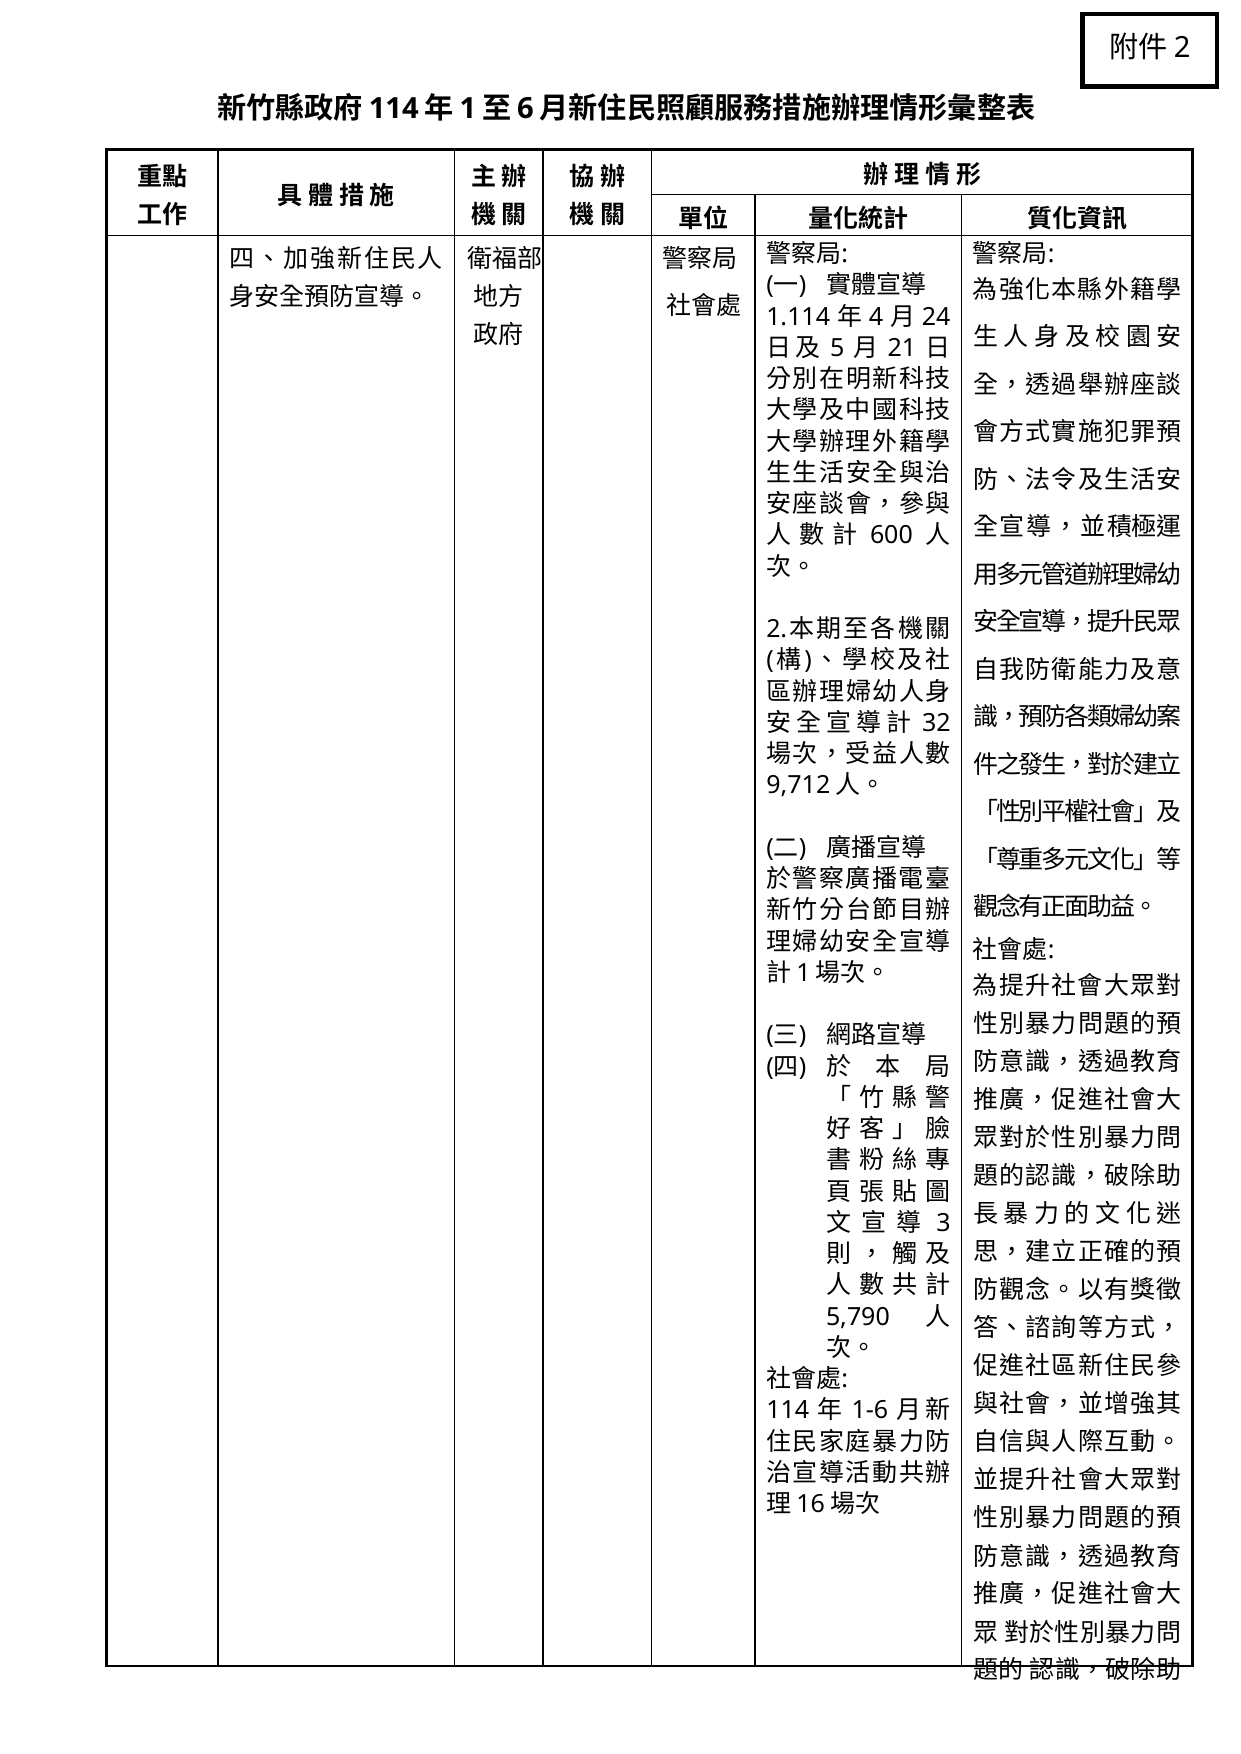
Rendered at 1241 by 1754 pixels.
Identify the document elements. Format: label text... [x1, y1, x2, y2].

table_cell 單位 [652, 195, 754, 235]
table_header 具 體 措 施 [219, 151, 454, 235]
table_cell 警察局 社會處 [652, 236, 754, 1665]
table_header 重點 工作 [108, 151, 217, 235]
table_cell 質化資訊 [962, 195, 1191, 235]
table_cell 衛福部 地方 政府 [455, 236, 542, 1665]
table_cell 量化統計 [756, 195, 961, 235]
table_header 主 辦機 關 [455, 151, 542, 235]
table_header 協 辦 機 關 [544, 151, 651, 235]
table_header 辦 理 情 形 [652, 151, 1191, 194]
table_cell 四、加強新住民人身安全預防宣導。 [219, 236, 454, 1665]
table_cell 警察局: 實體宣導 1.114年4月24日及5月21日分別在明新科技大學及中國科技大學辦理外籍學生生活安全與治安座談會，參與人數計600人次。 2.本期至各機關(構)、學校及社區辦理婦幼人身安全宣導計32場次，受益人數9,712人。 廣播宣導 於警察廣播電臺新竹分台節目辦理婦幼安全宣導計1場次。 網路宣導 於本局「竹縣警好客」臉書粉絲專頁張貼圖文宣導3則，觸及人數共計5,790人次。 社會處: 114年1-6月新住民家庭暴力防治宣導活動共辦理16場次 [756, 236, 961, 1665]
table_cell [544, 236, 651, 1665]
table_cell 警察局: 為強化本縣外籍學生人身及校園安全，透過舉辦座談會方式實施犯罪預防、法令及生活安全宣導，並積極運用多元管道辦理婦幼安全宣導，提升民眾自我防衛能力及意識，預防各類婦幼案件之發生，對於建立「性別平權社會」及「尊重多元文化」等觀念有正面助益。 社會處: 為提升社會大眾對性別暴力問題的預防意識，透過教育推廣，促進社會大眾對於性別暴力問題的認識，破除助長暴力的文化迷思，建立正確的預防觀念。以有獎徵答、諮詢等方式，促進社區新住民參與社會，並增強其自信與人際互動。並提升社會大眾對性別暴力問題的預防意識，透過教育推廣，促進社會大眾 對於性別暴力問題的 認識，破除助長暴力的文化迷思，建立正 確的預防觀念。 [962, 236, 1191, 1665]
